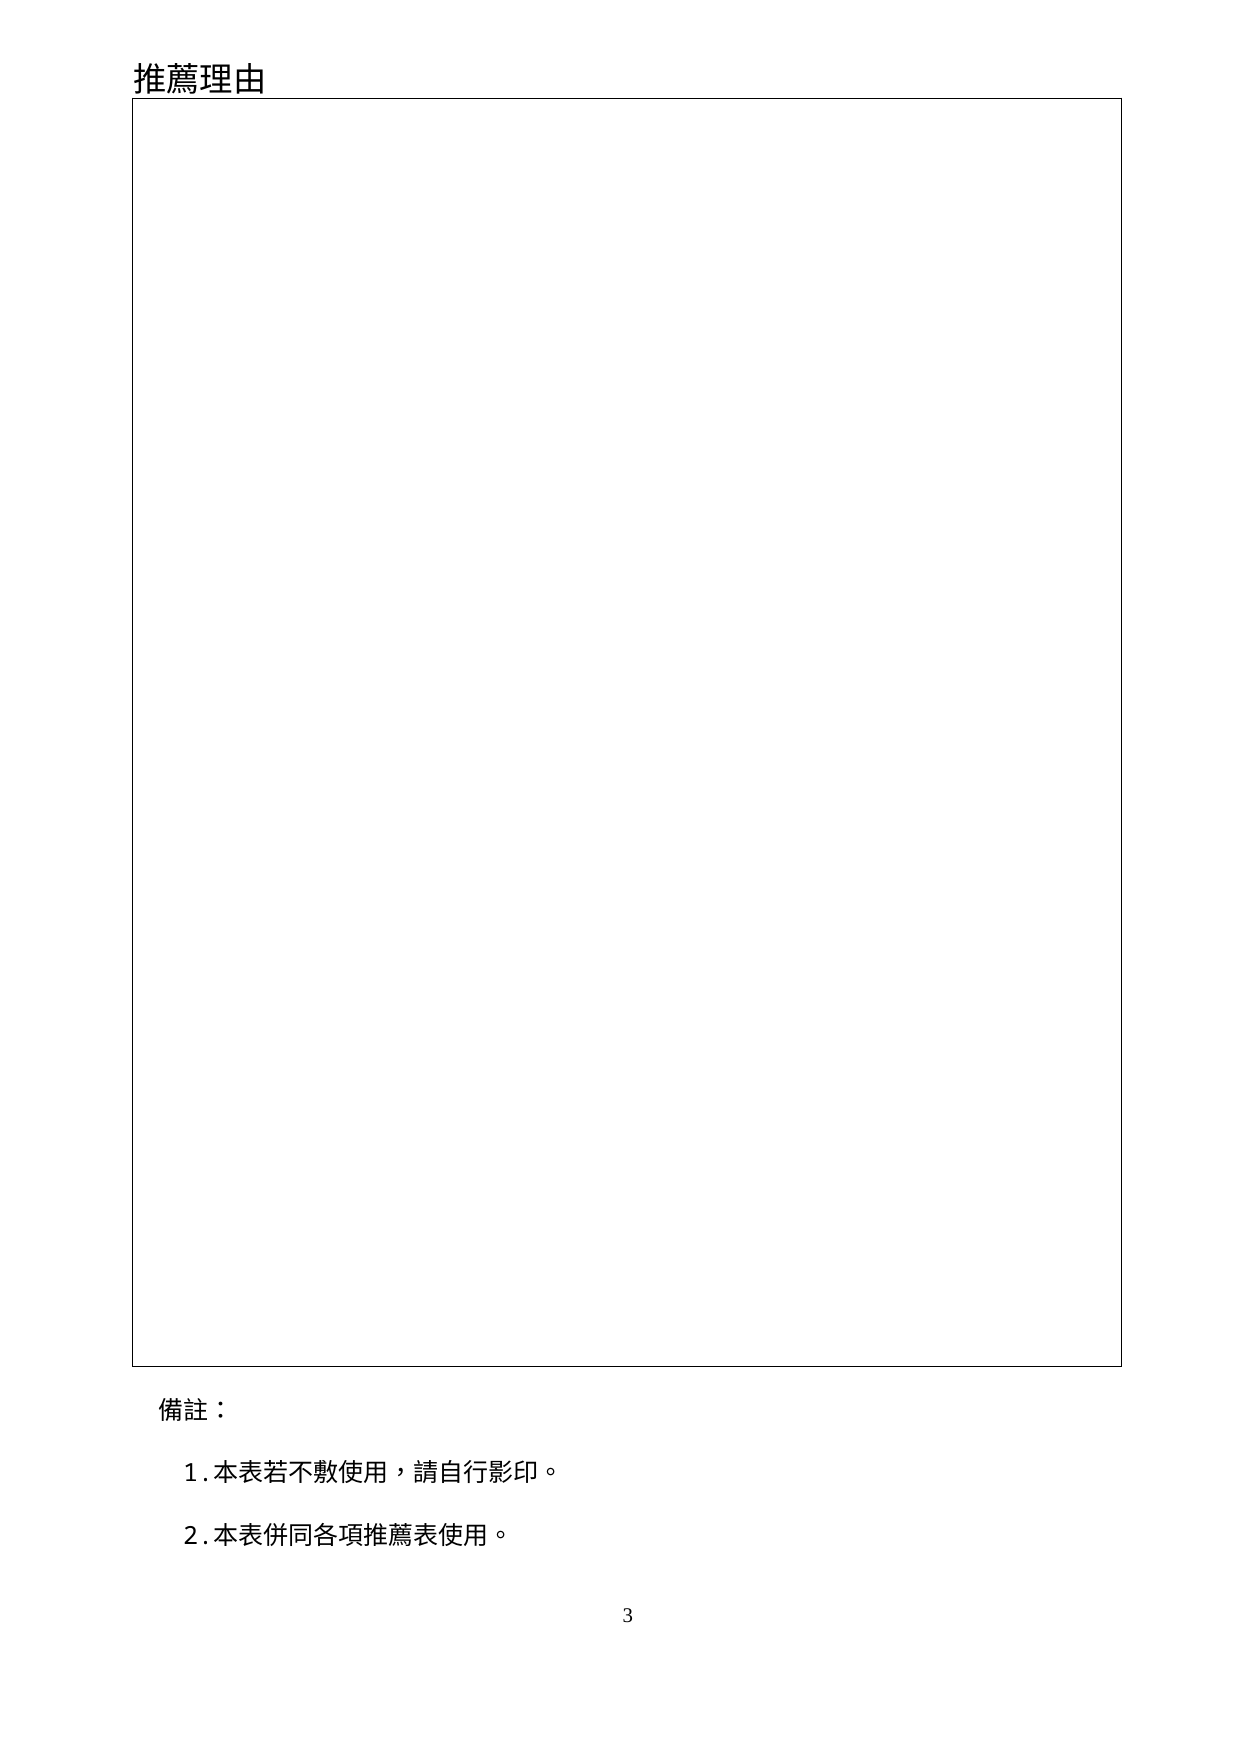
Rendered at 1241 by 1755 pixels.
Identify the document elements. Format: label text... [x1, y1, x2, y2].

text 1.本表若不敷使用，請自行影印。 [133, 1429, 1122, 1492]
text 推薦理由 [133, 35, 1122, 97]
text 備註： [133, 1367, 1122, 1429]
table_header [133, 99, 1121, 1366]
text 2.本表併同各項推薦表使用。 [183, 1492, 1122, 1554]
